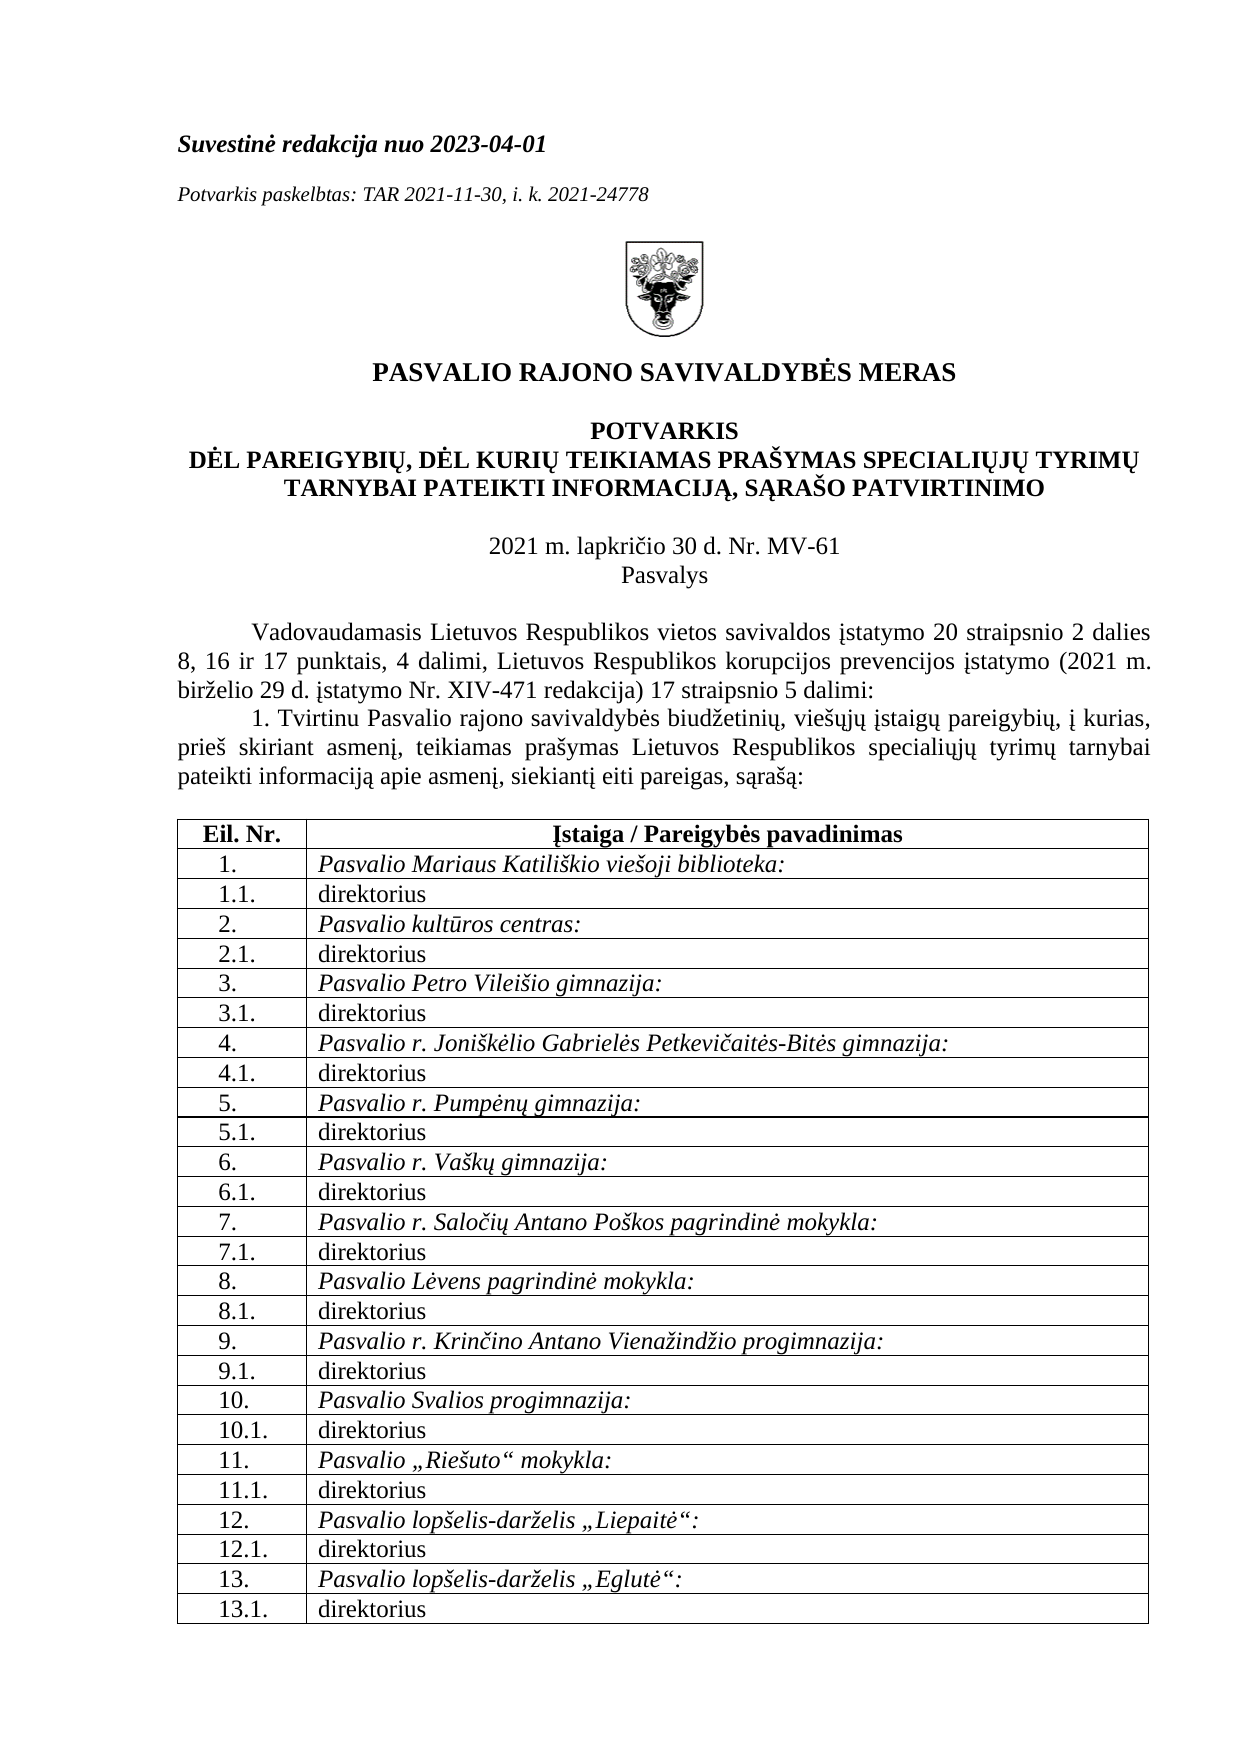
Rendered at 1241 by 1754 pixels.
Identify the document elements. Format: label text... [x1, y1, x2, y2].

text Vadovaudamasis Lietuvos Respublikos vietos savivaldos įstatymo 20 straipsnio 2 dalies 8, 16 ir 17 punktais, 4 dalimi, Lietuvos Respublikos korupcijos prevencijos įstatymo (2021 m. birželio 29 d. įstatymo Nr. XIV-471 redakcija) 17 straipsnio 5 dalimi: [177, 617, 1152, 703]
table_cell Pasvalio kultūros centras: [307, 909, 1148, 938]
table_cell 1.1. [178, 879, 306, 908]
table_cell 13.1. [178, 1594, 306, 1623]
table_cell 10. [178, 1386, 306, 1414]
table_cell direktorius [307, 1475, 1148, 1504]
text 2021 m. lapkričio 30 d. Nr. MV-61 [177, 531, 1152, 560]
table_cell Pasvalio Svalios progimnazija: [307, 1386, 1148, 1414]
text potvarkis [177, 416, 1152, 445]
table_cell Pasvalio r. Krinčino Antano Vienažindžio progimnazija: [307, 1326, 1148, 1355]
text Potvarkis paskelbtas: TAR 2021-11-30, i. k. 2021-24778 [177, 182, 1152, 206]
table_cell direktorius [307, 1237, 1148, 1265]
table_header Eil. Nr. [178, 820, 306, 848]
table_cell 12.1. [178, 1535, 306, 1563]
table_cell 12. [178, 1505, 306, 1533]
table_cell direktorius [307, 1356, 1148, 1384]
table_cell 7. [178, 1207, 306, 1236]
table_cell 5.1. [178, 1118, 306, 1146]
table_cell Pasvalio r. Saločių Antano Poškos pagrindinė mokykla: [307, 1207, 1148, 1236]
text 1. Tvirtinu Pasvalio rajono savivaldybės biudžetinių, viešųjų įstaigų pareigybių, į kurias, prieš skiriant asmenį, teikiamas prašymas Lietuvos Respublikos specialiųjų tyrimų tarnybai pateikti informaciją apie asmenį, siekiantį eiti pareigas, sąrašą: [177, 703, 1152, 790]
table_cell Pasvalio Petro Vileišio gimnazija: [307, 969, 1148, 997]
table_cell Pasvalio r. Vaškų gimnazija: [307, 1147, 1148, 1176]
table_cell direktorius [307, 1177, 1148, 1206]
table_cell 11.1. [178, 1475, 306, 1504]
table_cell 13. [178, 1564, 306, 1593]
table_cell 1. [178, 849, 306, 878]
table_cell direktorius [307, 879, 1148, 908]
table_cell Pasvalio Lėvens pagrindinė mokykla: [307, 1266, 1148, 1295]
table_cell 4. [178, 1028, 306, 1057]
table_cell 10.1. [178, 1415, 306, 1444]
text Pasvalys [177, 560, 1152, 588]
table_cell direktorius [307, 1296, 1148, 1325]
text dėl pareigybių, dėl kurių teikiamas prašymas specialiųjų tyrimų tarnybai pateikti informaciją, sąrašo patvirtinimo [177, 445, 1152, 502]
table_cell 7.1. [178, 1237, 306, 1265]
table_cell 2.1. [178, 939, 306, 967]
table_cell Pasvalio lopšelis-darželis „Eglutė“: [307, 1564, 1148, 1593]
table_cell 2. [178, 909, 306, 938]
table_cell direktorius [307, 998, 1148, 1027]
table_cell direktorius [307, 1415, 1148, 1444]
table_cell 8.1. [178, 1296, 306, 1325]
table_cell 3.1. [178, 998, 306, 1027]
table_cell 6. [178, 1147, 306, 1176]
table_cell Pasvalio r. Joniškėlio Gabrielės Petkevičaitės-Bitės gimnazija: [307, 1028, 1148, 1057]
table_cell Pasvalio r. Pumpėnų gimnazija: [307, 1088, 1148, 1116]
table_cell 6.1. [178, 1177, 306, 1206]
table_cell direktorius [307, 1535, 1148, 1563]
table_cell direktorius [307, 1594, 1148, 1623]
table_cell direktorius [307, 1118, 1148, 1146]
text Suvestinė redakcija nuo 2023-04-01 [177, 129, 1152, 158]
table_cell 4.1. [178, 1058, 306, 1087]
table_cell Pasvalio Mariaus Katiliškio viešoji biblioteka: [307, 849, 1148, 878]
table_cell direktorius [307, 939, 1148, 967]
table_cell 5. [178, 1088, 306, 1116]
text Pasvalio rajono savivaldybės MERAS [177, 356, 1152, 387]
table_cell Pasvalio „Riešuto“ mokykla: [307, 1445, 1148, 1474]
table_cell 3. [178, 969, 306, 997]
table_header Įstaiga / Pareigybės pavadinimas [307, 820, 1148, 848]
table_cell 8. [178, 1266, 306, 1295]
table_cell 11. [178, 1445, 306, 1474]
table_cell 9. [178, 1326, 306, 1355]
table_cell Pasvalio lopšelis-darželis „Liepaitė“: [307, 1505, 1148, 1533]
table_cell 9.1. [178, 1356, 306, 1384]
table_cell direktorius [307, 1058, 1148, 1087]
